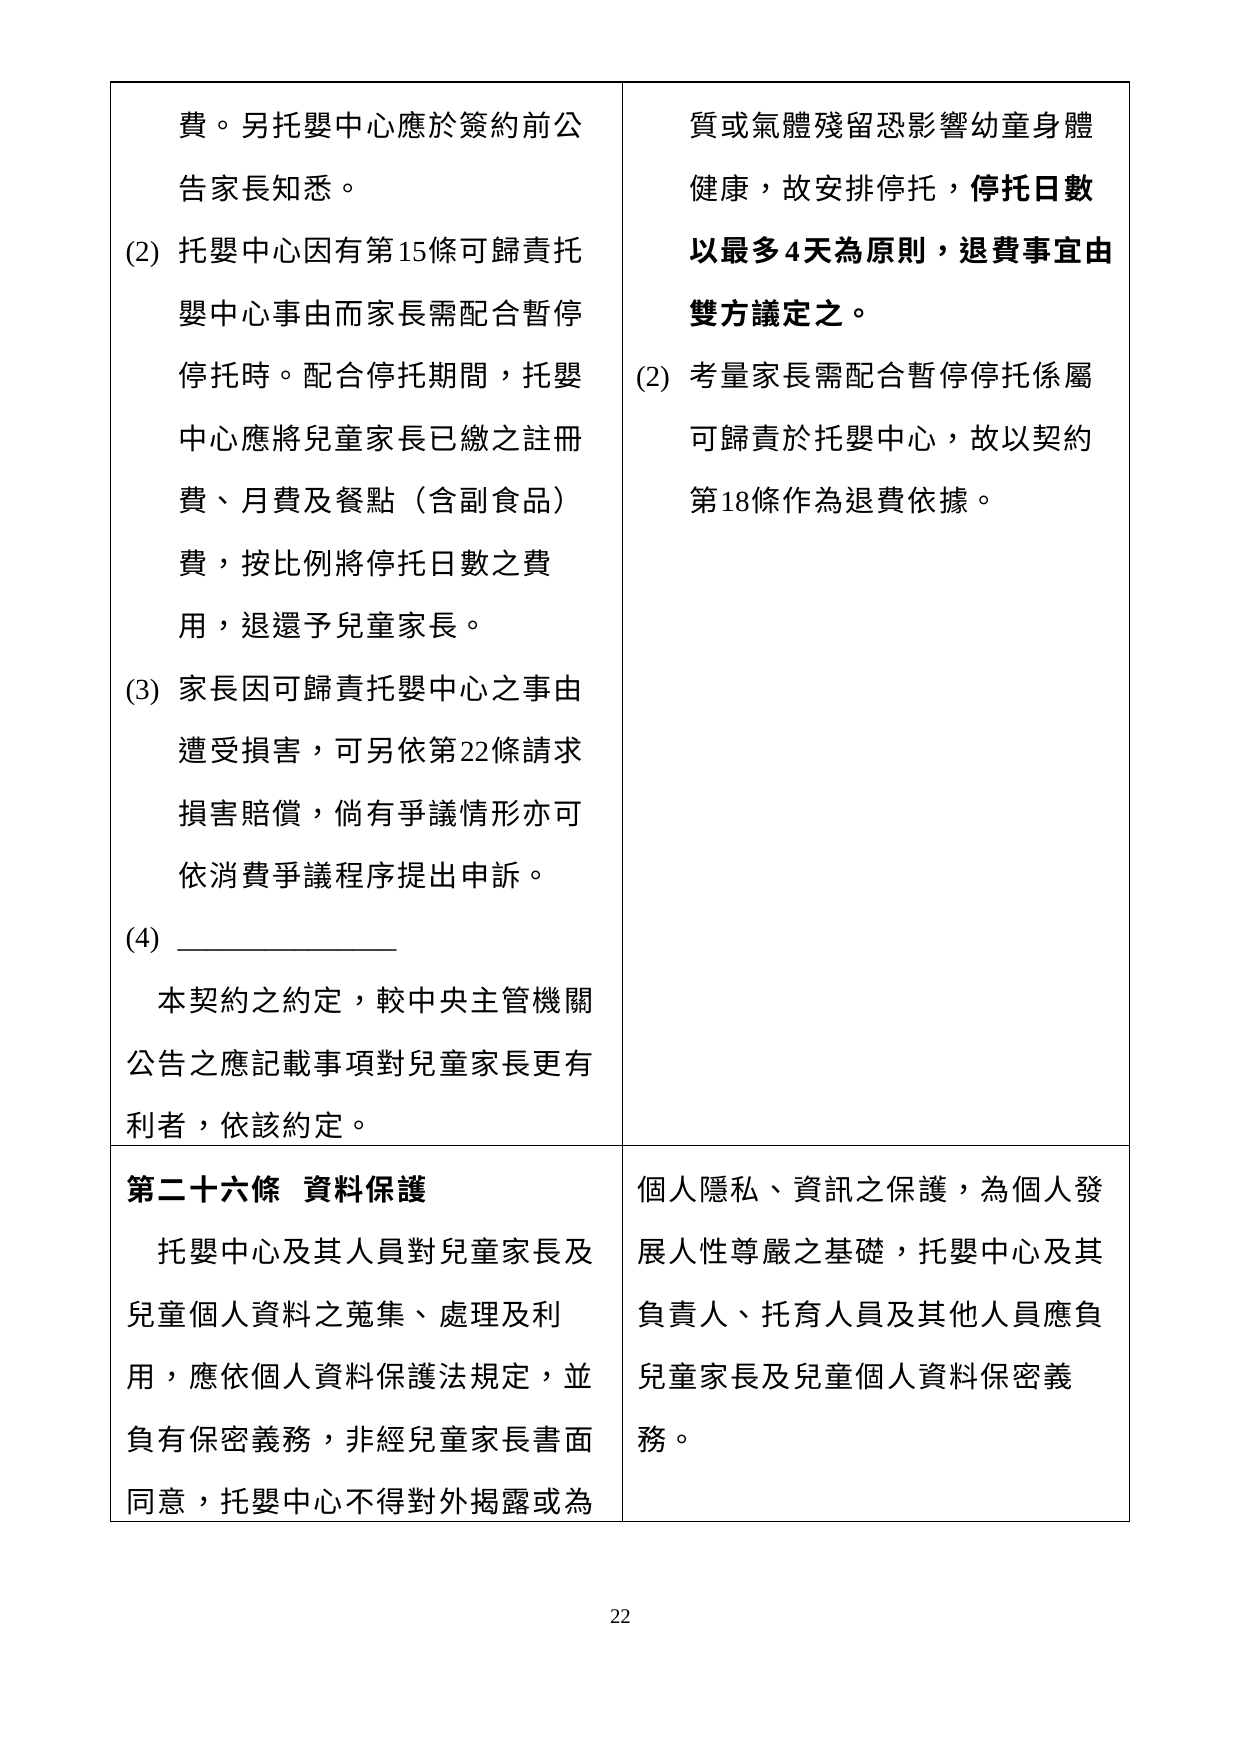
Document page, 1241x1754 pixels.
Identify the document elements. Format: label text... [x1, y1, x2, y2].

table_cell 費。另托嬰中心應於簽約前公告家長知悉。 托嬰中心因有第15條可歸責托嬰中心事由而家長需配合暫停停托時。配合停托期間，托嬰中心應將兒童家長已繳之註冊費、月費及餐點（含副食品）費，按比例將停托日數之費用，退還予兒童家長。 家長因可歸責托嬰中心之事由遭受損害，可另依第22條請求損害賠償，倘有爭議情形亦可依消費爭議程序提出申訴。 _______________ 本契約之約定，較中央主管機關公告之應記載事項對兒童家長更有利者，依該約定。 [111, 83, 622, 1145]
table_cell 個人隱私、資訊之保護，為個人發展人性尊嚴之基礎，托嬰中心及其負責人、托育人員及其他人員應負兒童家長及兒童個人資料保密義務。 [623, 1146, 1129, 1521]
table_cell 第二十六條 資料保護 托嬰中心及其人員對兒童家長及兒童個人資料之蒐集、處理及利用，應依個人資料保護法規定，並負有保密義務，非經兒童家長書面同意，托嬰中心不得對外揭露或為 [111, 1146, 622, 1521]
table_cell 質或氣體殘留恐影響幼童身體健康，故安排停托，停托日數以最多4天為原則，退費事宜由雙方議定之。 考量家長需配合暫停停托係屬可歸責於托嬰中心，故以契約第18條作為退費依據。 [623, 83, 1129, 1145]
